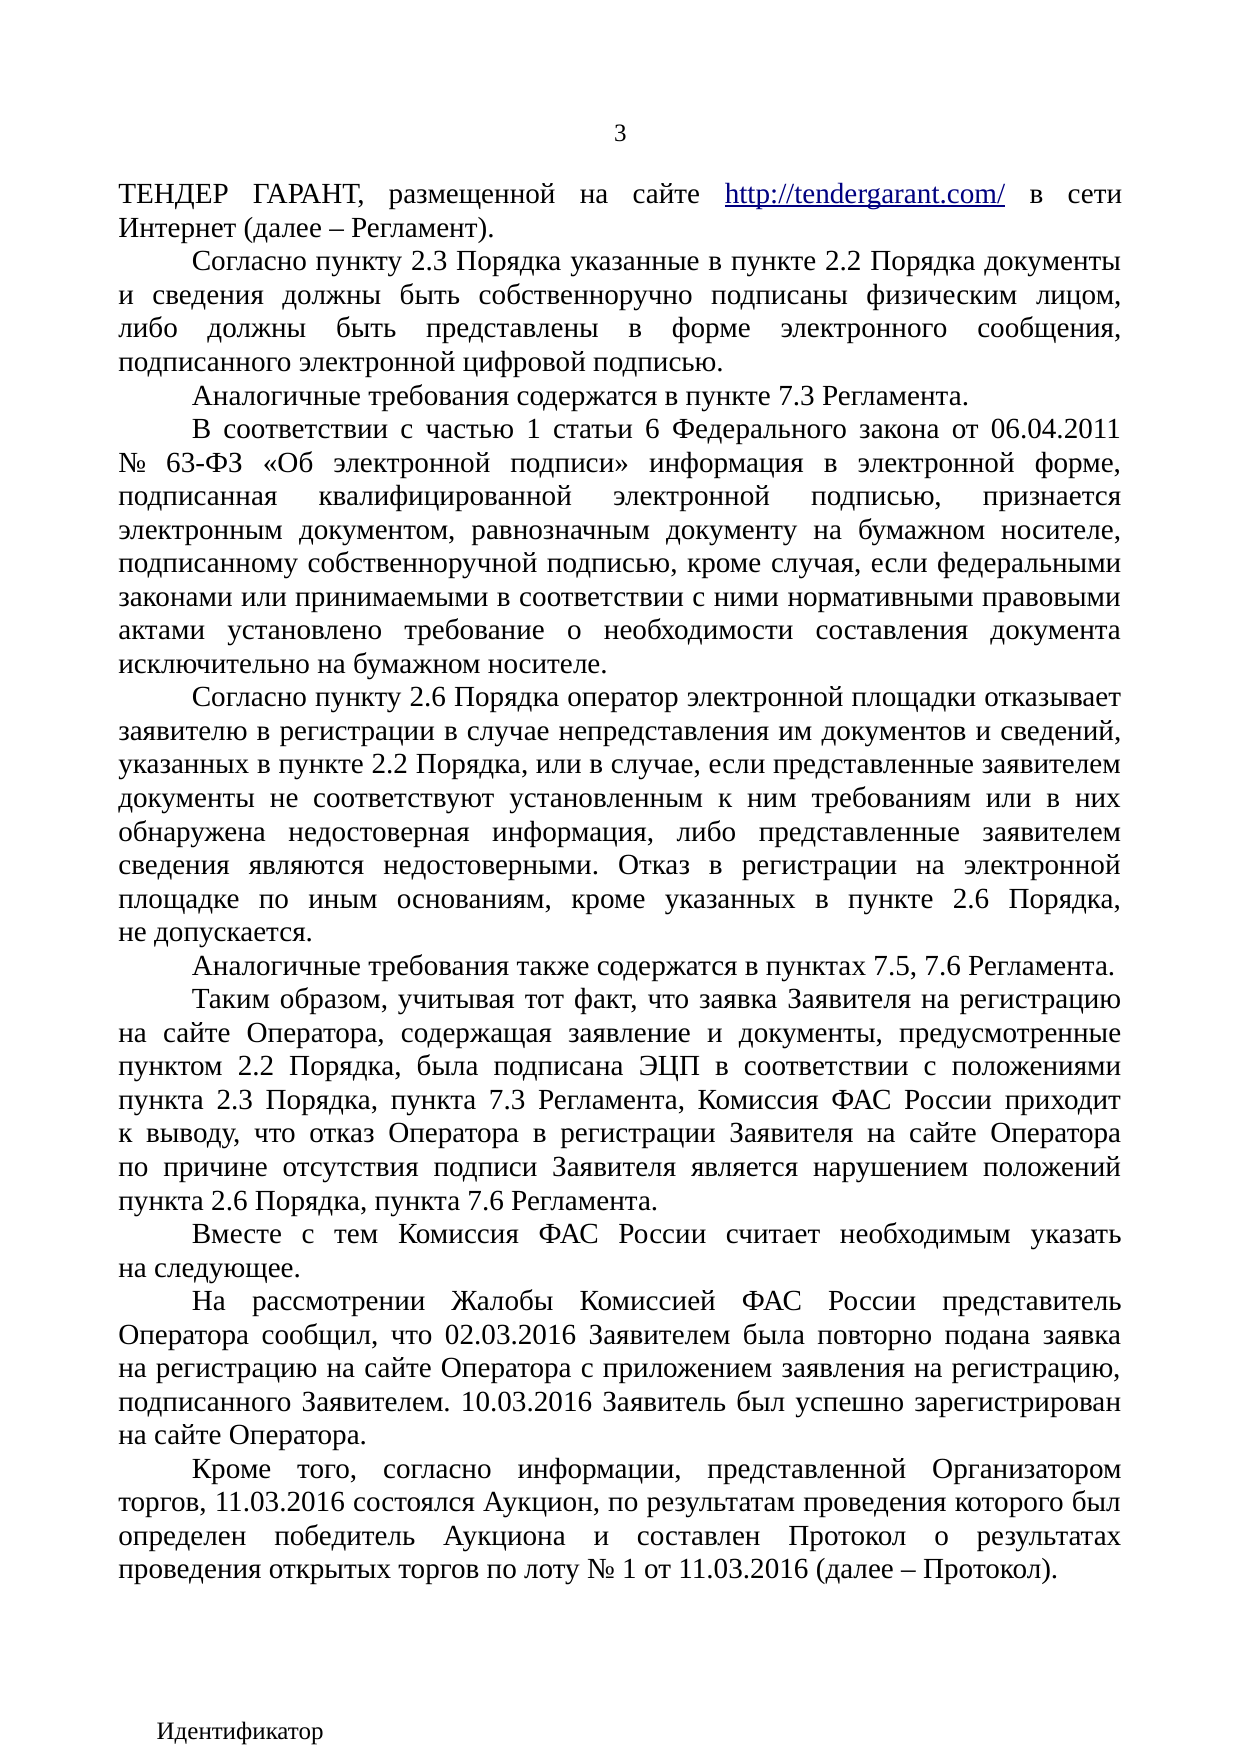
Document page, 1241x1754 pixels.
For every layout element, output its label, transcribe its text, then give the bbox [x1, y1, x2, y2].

text Согласно пункту 2.3 Порядка указанные в пункте 2.2 Порядка документы и сведения должны быть собственноручно подписаны физическим лицом, либо должны быть представлены в форме электронного сообщения, подписанного электронной цифровой подписью. [118, 243, 1122, 378]
text Аналогичные требования также содержатся в пунктах 7.5, 7.6 Регламента. [118, 948, 1122, 981]
text Таким образом, учитывая тот факт, что заявка Заявителя на регистрацию на сайте Оператора, содержащая заявление и документы, предусмотренные пунктом 2.2 Порядка, была подписана ЭЦП в соответствии с положениями пункта 2.3 Порядка, пункта 7.3 Регламента, Комиссия ФАС России приходит к выводу, что отказ Оператора в регистрации Заявителя на сайте Оператора по причине отсутствия подписи Заявителя является нарушением положений пункта 2.6 Порядка, пункта 7.6 Регламента. [118, 981, 1122, 1216]
text Аналогичные требования содержатся в пункте 7.3 Регламента. [118, 378, 1122, 411]
text Согласно пункту 2.6 Порядка оператор электронной площадки отказывает заявителю в регистрации в случае непредставления им документов и сведений, указанных в пункте 2.2 Порядка, или в случае, если представленные заявителем документы не соответствуют установленным к ним требованиям или в них обнаружена недостоверная информация, либо представленные заявителем сведения являются недостоверными. Отказ в регистрации на электронной площадке по иным основаниям, кроме указанных в пункте 2.6 Порядка, не допускается. [118, 679, 1122, 948]
text В соответствии с частью 1 статьи 6 Федерального закона от 06.04.2011 № 63-ФЗ «Об электронной подписи» информация в электронной форме, подписанная квалифицированной электронной подписью, признается электронным документом, равнозначным документу на бумажном носителе, подписанному собственноручной подписью, кроме случая, если федеральными законами или принимаемыми в соответствии с ними нормативными правовыми актами установлено требование о необходимости составления документа исключительно на бумажном носителе. [118, 411, 1122, 679]
text На рассмотрении Жалобы Комиссией ФАС России представитель Оператора сообщил, что 02.03.2016 Заявителем была повторно подана заявка на регистрацию на сайте Оператора с приложением заявления на регистрацию, подписанного Заявителем. 10.03.2016 Заявитель был успешно зарегистрирован на сайте Оператора. [118, 1283, 1122, 1451]
text ТЕНДЕР ГАРАНТ, размещенной на сайте http://tendergarant.com/ в сети Интернет (далее – Регламент). [118, 176, 1122, 243]
text Вместе с тем Комиссия ФАС России считает необходимым указать на следующее. [118, 1216, 1122, 1283]
text Кроме того, согласно информации, представленной Организатором торгов, 11.03.2016 состоялся Аукцион, по результатам проведения которого был определен победитель Аукциона и составлен Протокол о результатах проведения открытых торгов по лоту № 1 от 11.03.2016 (далее – Протокол). [118, 1451, 1122, 1585]
